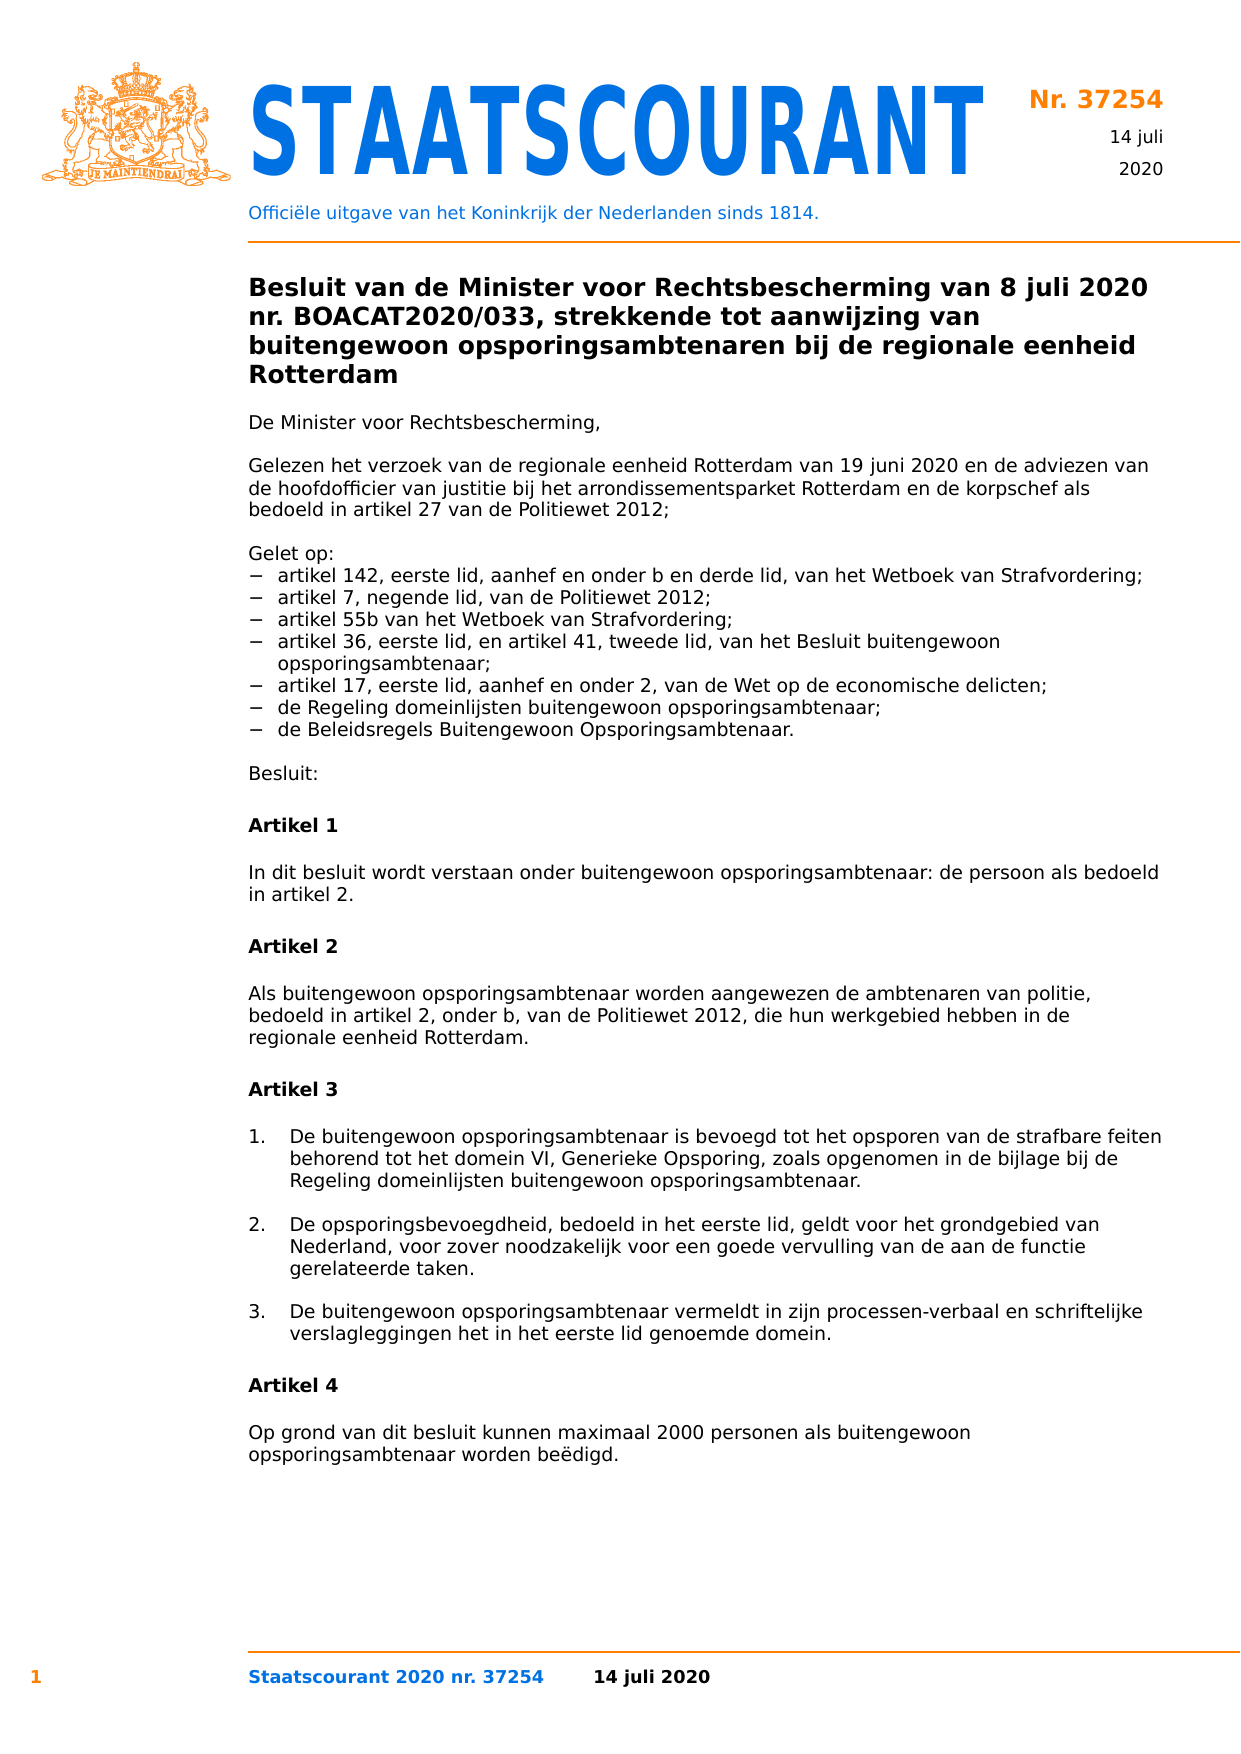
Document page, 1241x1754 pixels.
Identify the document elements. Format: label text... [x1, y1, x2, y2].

table_header STAATSCOURANT [248, 62, 998, 203]
table_header [25, 62, 248, 241]
text − artikel 142, eerste lid, aanhef en onder b en derde lid, van het Wetboek van Strafvordering; [248, 565, 1163, 587]
picture [41, 62, 231, 186]
text − de Beleidsregels Buitengewoon Opsporingsambtenaar. [248, 719, 1163, 741]
text − artikel 55b van het Wetboek van Strafvordering; [248, 609, 1163, 631]
table_header Nr. 37254 [998, 62, 1240, 121]
subtitle Artikel 1 [248, 815, 1163, 837]
text − artikel 7, negende lid, van de Politiewet 2012; [248, 587, 1163, 609]
subtitle Besluit van de Minister voor Rechtsbescherming van 8 juli 2020 nr. BOACAT2020/033, strekkende tot aanwijzing van buitengewoon opsporingsambtenaren bij de regionale eenheid Rotterdam [248, 273, 1163, 390]
table_cell Officiële uitgave van het Koninkrijk der Nederlanden sinds 1814. [248, 203, 1240, 241]
table_cell 14 juli [998, 121, 1240, 153]
text Op grond van dit besluit kunnen maximaal 2000 personen als buitengewoon opsporingsambtenaar worden beëdigd. [248, 1422, 1163, 1466]
text − artikel 17, eerste lid, aanhef en onder 2, van de Wet op de economische delicten; [248, 675, 1163, 697]
text Gelezen het verzoek van de regionale eenheid Rotterdam van 19 juni 2020 en de adviezen van de hoofdofficier van justitie bij het arrondissementsparket Rotterdam en de korpschef als bedoeld in artikel 27 van de Politiewet 2012; [248, 455, 1163, 521]
subtitle Artikel 4 [248, 1375, 1163, 1397]
text Besluit: [248, 763, 1163, 785]
text Als buitengewoon opsporingsambtenaar worden aangewezen de ambtenaren van politie, bedoeld in artikel 2, onder b, van de Politiewet 2012, die hun werkgebied hebben in de regionale eenheid Rotterdam. [248, 983, 1163, 1049]
text De Minister voor Rechtsbescherming, [248, 412, 1163, 433]
table_cell 2020 [998, 153, 1240, 203]
text − artikel 36, eerste lid, en artikel 41, tweede lid, van het Besluit buitengewoon opsporingsambtenaar; [248, 631, 1163, 675]
subtitle Artikel 2 [248, 936, 1163, 958]
text 3. De buitengewoon opsporingsambtenaar vermeldt in zijn processen-verbaal en schriftelijke verslagleggingen het in het eerste lid genoemde domein. [248, 1301, 1163, 1345]
text 1. De buitengewoon opsporingsambtenaar is bevoegd tot het opsporen van de strafbare feiten behorend tot het domein VI, Generieke Opsporing, zoals opgenomen in de bijlage bij de Regeling domeinlijsten buitengewoon opsporingsambtenaar. [248, 1126, 1163, 1192]
text In dit besluit wordt verstaan onder buitengewoon opsporingsambtenaar: de persoon als bedoeld in artikel 2. [248, 862, 1163, 906]
subtitle Artikel 3 [248, 1079, 1163, 1101]
text 2. De opsporingsbevoegdheid, bedoeld in het eerste lid, geldt voor het grondgebied van Nederland, voor zover noodzakelijk voor een goede vervulling van de aan de functie gerelateerde taken. [248, 1213, 1163, 1279]
text Gelet op: [248, 543, 1163, 565]
text − de Regeling domeinlijsten buitengewoon opsporingsambtenaar; [248, 697, 1163, 719]
